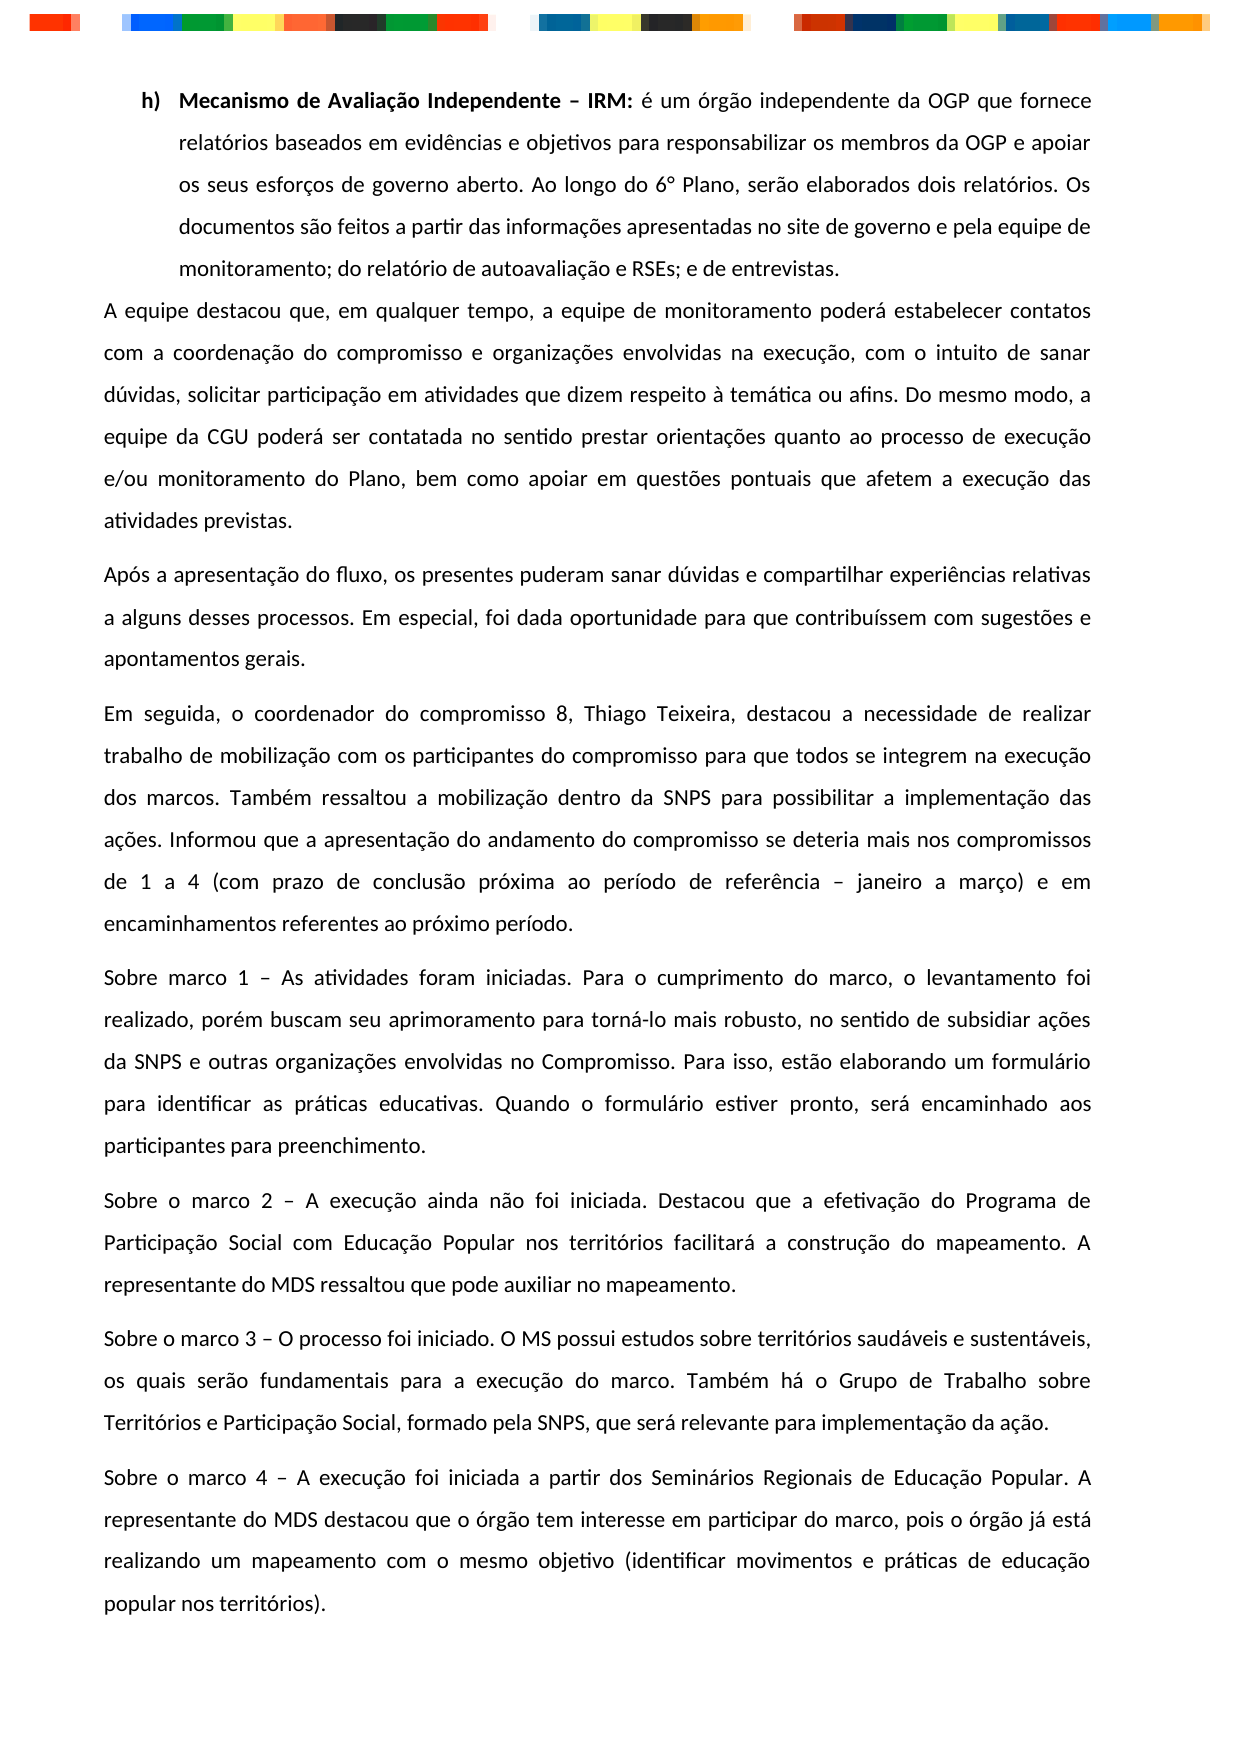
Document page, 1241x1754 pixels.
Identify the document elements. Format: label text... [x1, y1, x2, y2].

list ​Mecanismo de Avaliação Independente – IRM: é um órgão independente da OGP que fornece relatórios baseados em evidências e objetivos para responsabilizar os membros da OGP e apoiar os seus esforços de governo aberto. Ao longo do 6° Plano, serão elaborados dois relatórios. Os documentos são feitos a partir das informações apresentadas no site de governo e pela equipe de monitoramento; do relatório de autoavaliação e RSEs; e de entrevistas. [141, 86, 1093, 282]
list Em seguida, o coordenador do compromisso 8, Thiago Teixeira, destacou a necessidade de realizar trabalho de mobilização com os participantes do compromisso para que todos se integrem na execução dos marcos. Também ressaltou a mobilização dentro da SNPS para possibilitar a implementação das ações. Informou que a apresentação do andamento do compromisso se deteria mais nos compromissos de 1 a 4 (com prazo de conclusão próxima ao período de referência – janeiro a março) e em encaminhamentos referentes ao próximo período. [103, 699, 1093, 937]
list Após a apresentação do fluxo, os presentes puderam sanar dúvidas e compartilhar experiências relativas a alguns desses processos. Em especial, foi dada oportunidade para que contribuíssem com sugestões e apontamentos gerais. [103, 561, 1093, 673]
list A equipe destacou que, em qualquer tempo, a equipe de monitoramento poderá estabelecer contatos com a coordenação do compromisso e organizações envolvidas na execução, com o intuito de sanar dúvidas, solicitar participação em atividades que dizem respeito à temática ou afins. Do mesmo modo, a equipe da CGU poderá ser contatada no sentido prestar orientações quanto ao processo de execução e/ou monitoramento do Plano, bem como apoiar em questões pontuais que afetem a execução das atividades previstas. [103, 296, 1093, 534]
list Sobre o marco 4 – A execução foi iniciada a partir dos Seminários Regionais de Educação Popular. A representante do MDS destacou que o órgão tem interesse em participar do marco, pois o órgão já está realizando um mapeamento com o mesmo objetivo (identificar movimentos e práticas de educação popular nos territórios). [103, 1463, 1093, 1617]
list Sobre o marco 2 – A execução ainda não foi iniciada. Destacou que a efetivação do Programa de Participação Social com Educação Popular nos territórios facilitará a construção do mapeamento. A representante do MDS ressaltou que pode auxiliar no mapeamento. [103, 1186, 1093, 1298]
list Sobre marco 1 – As atividades foram iniciadas. Para o cumprimento do marco, o levantamento foi realizado, porém buscam seu aprimoramento para torná-lo mais robusto, no sentido de subsidiar ações da SNPS e outras organizações envolvidas no Compromisso. Para isso, estão elaborando um formulário para identificar as práticas educativas. Quando o formulário estiver pronto, será encaminhado aos participantes para preenchimento. [103, 963, 1093, 1159]
list Sobre o marco 3 – O processo foi iniciado. O MS possui estudos sobre territórios saudáveis e sustentáveis, os quais serão fundamentais para a execução do marco. Também há o Grupo de Trabalho sobre Territórios e Participação Social, formado pela SNPS, que será relevante para implementação da ação. [103, 1324, 1093, 1436]
